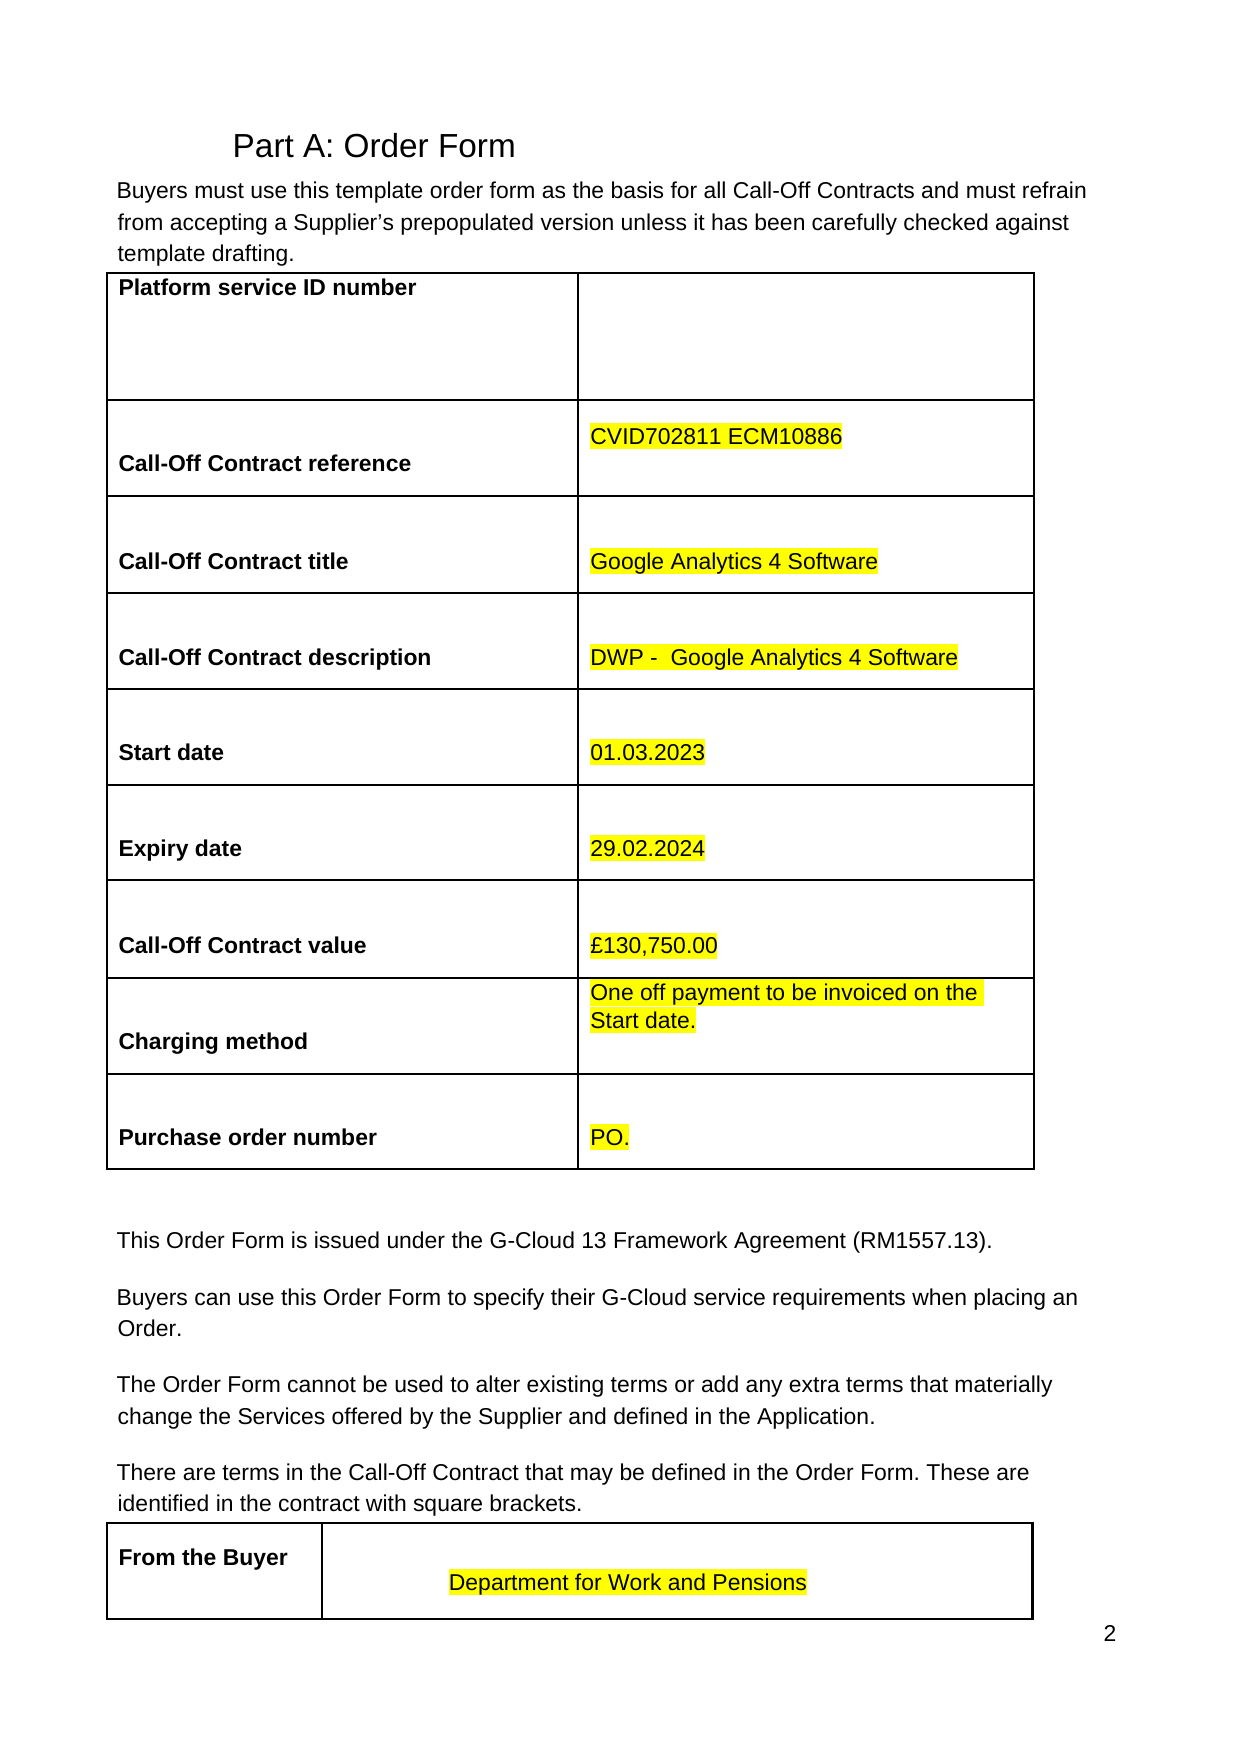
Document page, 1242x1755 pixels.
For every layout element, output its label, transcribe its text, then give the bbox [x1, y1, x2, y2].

table_cell One off payment to be invoiced on the Start date. [579, 979, 1033, 1073]
table_header Department for Work and Pensions [323, 1524, 1031, 1618]
table_cell £130,750.00 [579, 881, 1033, 977]
table_header Platform service ID number [108, 274, 577, 399]
table_header From the Buyer [108, 1524, 321, 1618]
table_cell Call-Off Contract description [108, 594, 577, 688]
table_cell 29.02.2024 [579, 786, 1033, 879]
table_header [579, 274, 1033, 399]
table_cell CVID702811 ECM10886 [579, 401, 1033, 495]
table_cell Call-Off Contract reference [108, 401, 577, 495]
table_cell Call-Off Contract title [108, 497, 577, 592]
table_cell PO. [579, 1075, 1033, 1168]
table_cell Call-Off Contract value [108, 881, 577, 977]
text There are terms in the Call-Off Contract that may be defined in the Order Form. These are identified in the contract with square brackets. [116, 1458, 1121, 1517]
text This Order Form is issued under the G-Cloud 13 Framework Agreement (RM1557.13). [116, 1227, 1121, 1253]
subtitle Part A: Order Form [116, 126, 1122, 164]
table_cell 01.03.2023 [579, 690, 1033, 783]
text The Order Form cannot be used to alter existing terms or add any extra terms that materially change the Services offered by the Supplier and defined in the Application. [116, 1371, 1121, 1429]
table_cell Google Analytics 4 Software [579, 497, 1033, 592]
text Buyers must use this template order form as the basis for all Call-Off Contracts and must refrain from accepting a Supplier’s prepopulated version unless it has been carefully checked against template drafting. [116, 177, 1121, 267]
table_cell Start date [108, 690, 577, 783]
text Buyers can use this Order Form to specify their G-Cloud service requirements when placing an Order. [116, 1283, 1121, 1342]
table_cell Expiry date [108, 786, 577, 879]
table_cell DWP - Google Analytics 4 Software [579, 594, 1033, 688]
table_cell Charging method [108, 979, 577, 1073]
table_cell Purchase order number [108, 1075, 577, 1168]
